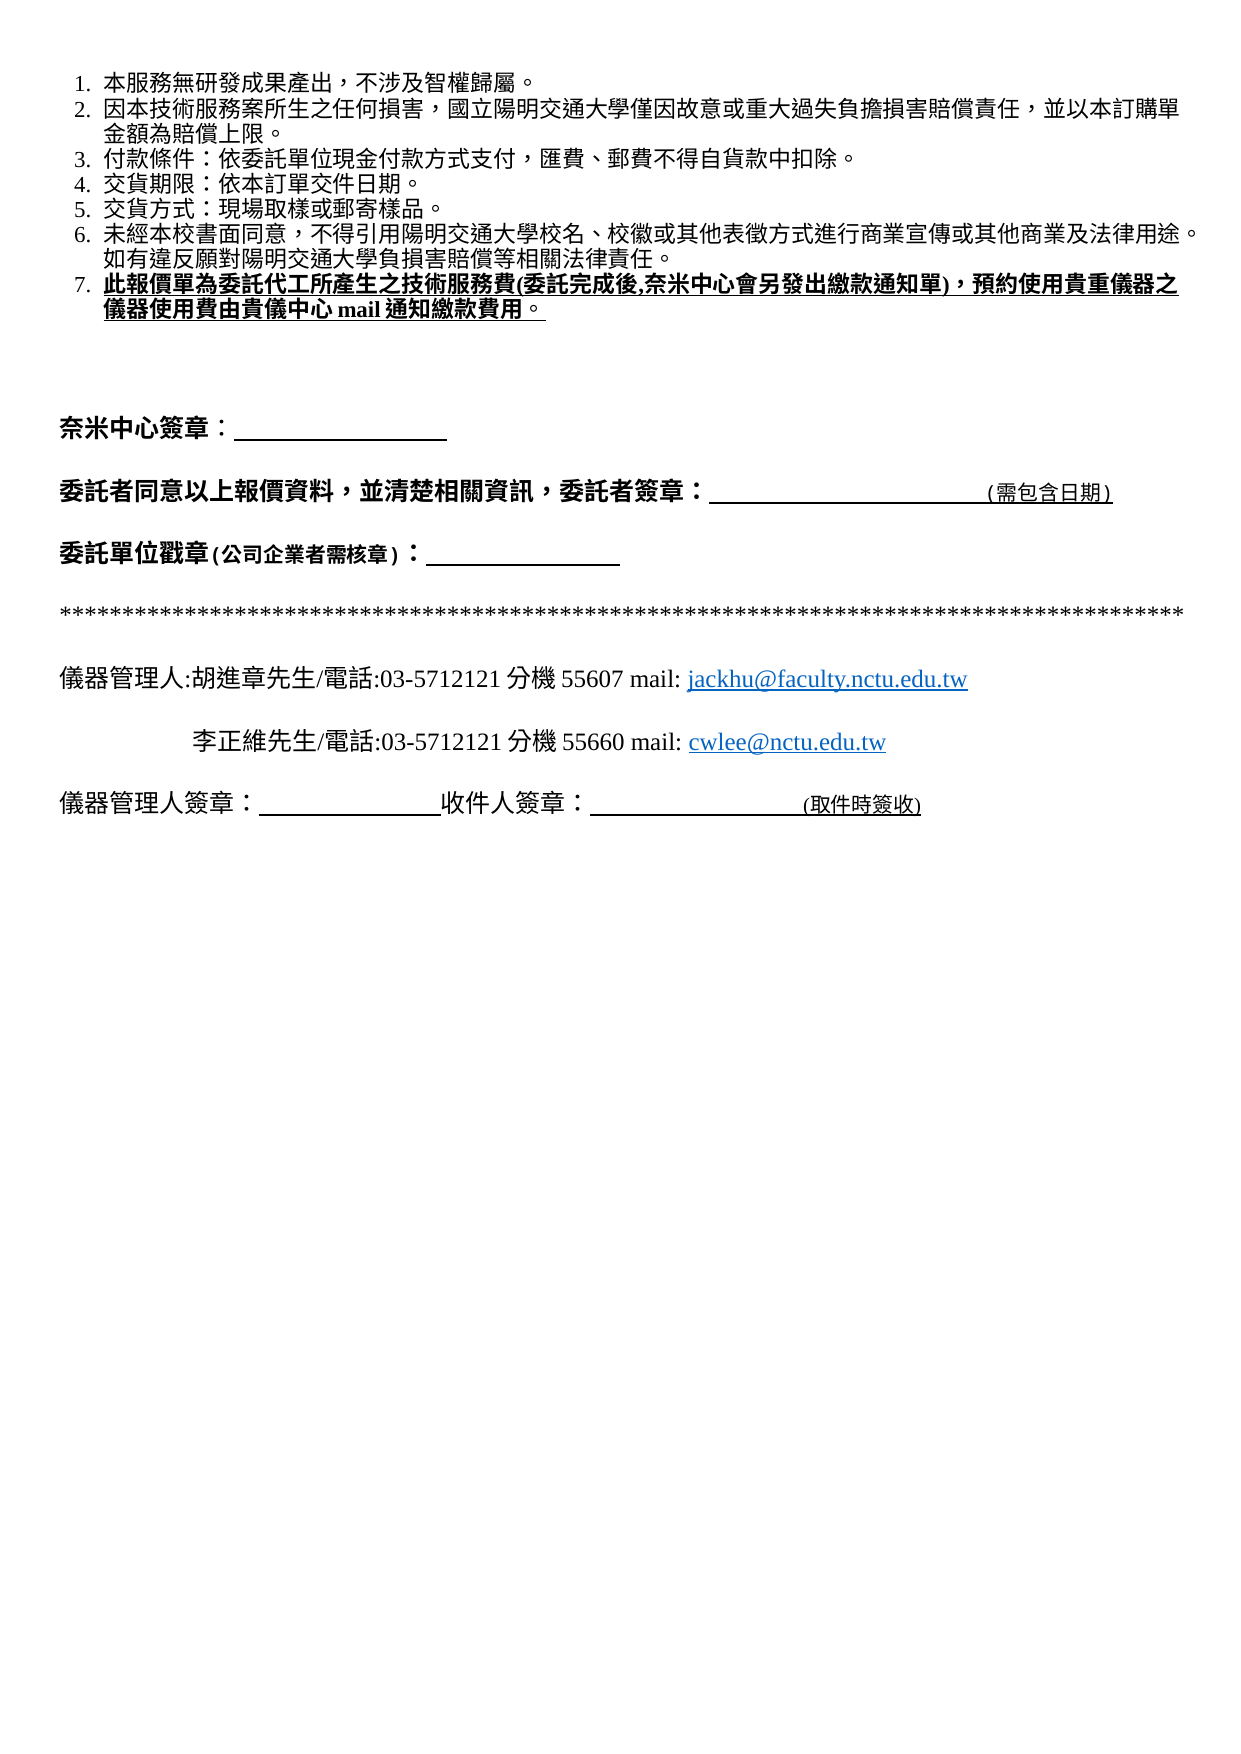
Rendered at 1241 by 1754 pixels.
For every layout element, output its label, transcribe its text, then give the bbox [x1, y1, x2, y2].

text 委託者同意以上報價資料，並清楚相關資訊，委託者簽章： (需包含日期) [59, 448, 1196, 510]
list 本服務無研發成果產出，不涉及智權歸屬。 [74, 64, 1196, 98]
list 交貨期限：依本訂單交件日期。 [74, 173, 1196, 198]
list 付款條件：依委託單位現金付款方式支付，匯費、郵費不得自貨款中扣除。 [74, 148, 1196, 173]
text 奈米中心簽章： [59, 385, 1196, 448]
text ****************************************************************************************** [59, 573, 1196, 635]
list 因本技術服務案所生之任何損害，國立陽明交通大學僅因故意或重大過失負擔損害賠償責任，並以本訂購單金額為賠償上限。 [74, 98, 1196, 148]
text 李正維先生/電話:03-5712121分機55660 mail: cwlee@nctu.edu.tw [59, 698, 1196, 760]
text 委託單位戳章(公司企業者需核章)： [59, 510, 1196, 573]
text 儀器管理人簽章： 收件人簽章： (取件時簽收) [59, 760, 1196, 823]
list 此報價單為委託代工所產生之技術服務費(委託完成後,奈米中心會另發出繳款通知單)，預約使用貴重儀器之儀器使用費由貴儀中心mail通知繳款費用。 [74, 273, 1196, 323]
text 儀器管理人:胡進章先生/電話:03-5712121分機55607 mail: jackhu@faculty.nctu.edu.tw [59, 635, 1196, 698]
list 未經本校書面同意，不得引用陽明交通大學校名、校徽或其他表徵方式進行商業宣傳或其他商業及法律用途。如有違反願對陽明交通大學負損害賠償等相關法律責任。 [74, 223, 1196, 273]
list 交貨方式：現場取樣或郵寄樣品。 [74, 198, 1196, 223]
